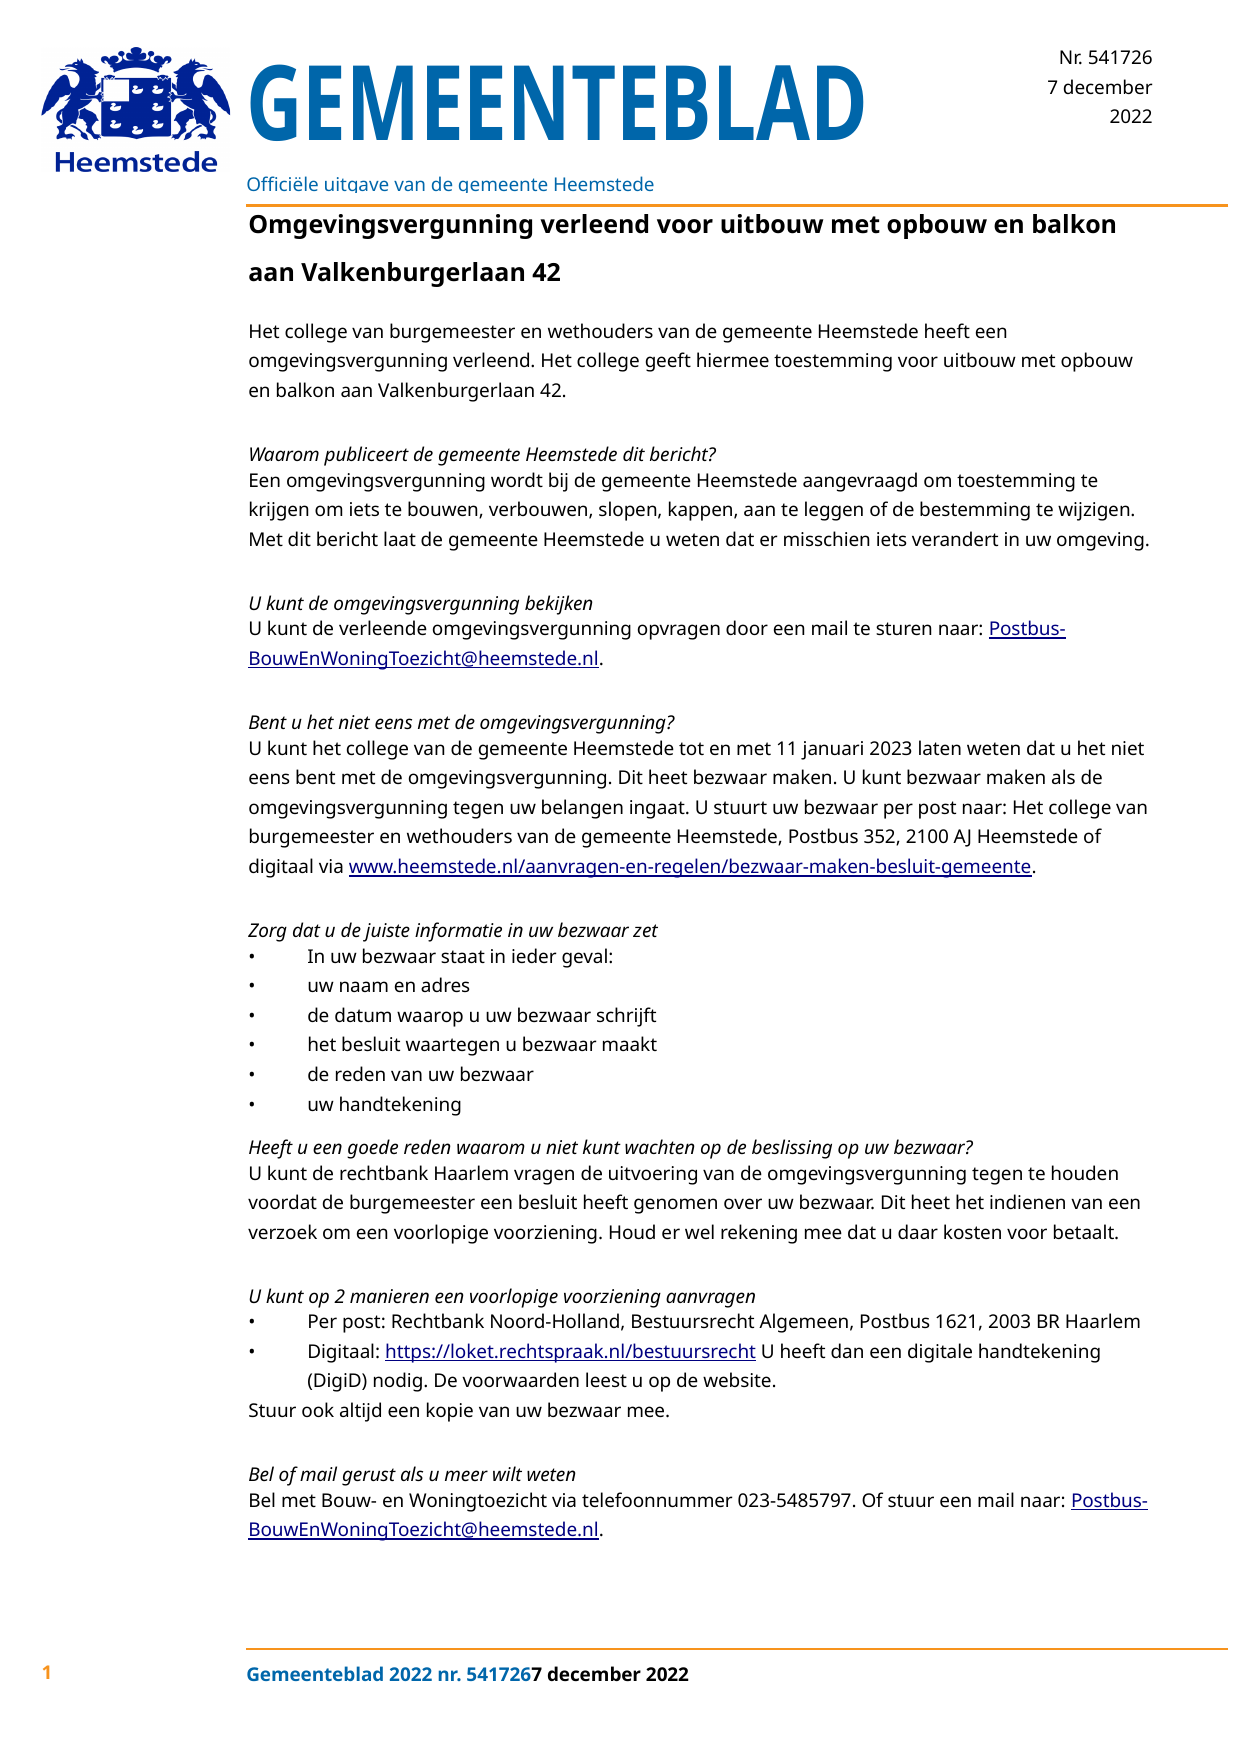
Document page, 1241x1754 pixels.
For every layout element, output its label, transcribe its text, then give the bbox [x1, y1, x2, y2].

text U kunt op 2 manieren een voorlopige voorziening aanvragen [248, 1283, 1152, 1308]
list uw handtekening [248, 1091, 1152, 1117]
text Bel of mail gerust als u meer wilt weten [248, 1461, 1152, 1487]
text Bel met Bouw- en Woningtoezicht via telefoonnummer 023-5485797. Of stuur een mail naar: Postbus-BouwEnWoningToezicht@heemstede.nl. [248, 1487, 1152, 1542]
text Stuur ook altijd een kopie van uw bezwaar mee. [248, 1397, 1152, 1423]
list de datum waarop u uw bezwaar schrijft [248, 1002, 1152, 1028]
text Heeft u een goede reden waarom u niet kunt wachten op de beslissing op uw bezwaar? [248, 1134, 1152, 1160]
text U kunt de omgevingsvergunning bekijken [248, 590, 1152, 616]
text Het college van burgemeester en wethouders van de gemeente Heemstede heeft een omgevingsvergunning verleend. Het college geeft hiermee toestemming voor uitbouw met opbouw en balkon aan Valkenburgerlaan 42. [248, 318, 1152, 403]
list de reden van uw bezwaar [248, 1061, 1152, 1087]
list In uw bezwaar staat in ieder geval: [248, 943, 1152, 969]
text U kunt de rechtbank Haarlem vragen de uitvoering van de omgevingsvergunning tegen te houden voordat de burgemeester een besluit heeft genomen over uw bezwaar. Dit heet het indienen van een verzoek om een voorlopige voorziening. Houd er wel rekening mee dat u daar kosten voor betaalt. [248, 1160, 1152, 1244]
text Waarom publiceert de gemeente Heemstede dit bericht? [248, 441, 1152, 467]
text Omgevingsvergunning verleend voor uitbouw met opbouw en balkon aan Valkenburgerlaan 42 [248, 207, 1152, 288]
text Zorg dat u de juiste informatie in uw bezwaar zet [248, 917, 1152, 943]
text U kunt het college van de gemeente Heemstede tot en met 11 januari 2023 laten weten dat u het niet eens bent met de omgevingsvergunning. Dit heet bezwaar maken. U kunt bezwaar maken als de omgevingsvergunning tegen uw belangen ingaat. U stuurt uw bezwaar per post naar: Het college van burgemeester en wethouders van de gemeente Heemstede, Postbus 352, 2100 AJ Heemstede of digitaal via www.heemstede.nl/aanvragen-en-regelen/bezwaar-maken-besluit-gemeente. [248, 735, 1152, 879]
list Per post: Rechtbank Noord-Holland, Bestuursrecht Algemeen, Postbus 1621, 2003 BR Haarlem [248, 1308, 1152, 1334]
list uw naam en adres [248, 972, 1152, 998]
picture [41, 47, 231, 172]
list Digitaal: https://loket.rechtspraak.nl/bestuursrecht U heeft dan een digitale handtekening (DigiD) nodig. De voorwaarden leest u op de website. [248, 1338, 1152, 1393]
list het besluit waartegen u bezwaar maakt [248, 1032, 1152, 1057]
text Bent u het niet eens met de omgevingsvergunning? [248, 709, 1152, 735]
text Een omgevingsvergunning wordt bij de gemeente Heemstede aangevraagd om toestemming te krijgen om iets te bouwen, verbouwen, slopen, kappen, aan te leggen of de bestemming te wijzigen. Met dit bericht laat de gemeente Heemstede u weten dat er misschien iets verandert in uw omgeving. [248, 467, 1152, 552]
text U kunt de verleende omgevingsvergunning opvragen door een mail te sturen naar: Postbus-BouwEnWoningToezicht@heemstede.nl. [248, 616, 1152, 671]
